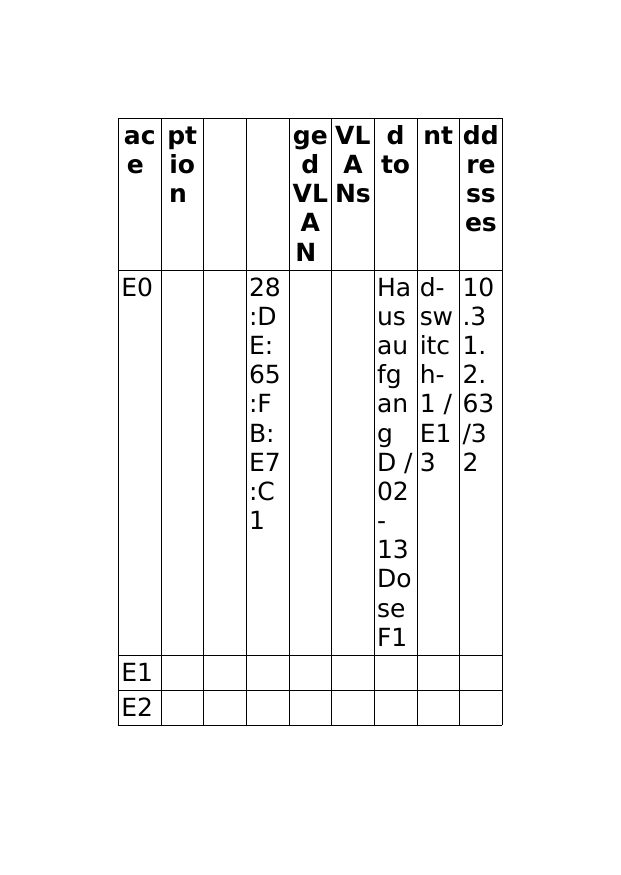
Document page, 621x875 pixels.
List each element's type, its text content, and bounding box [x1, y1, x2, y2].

table_header d to [375, 119, 417, 270]
table_cell [290, 691, 331, 725]
table_cell [418, 656, 459, 690]
table_cell E2 [119, 691, 161, 725]
table_cell [375, 656, 417, 690]
table_header VLANs [332, 119, 374, 270]
table_cell [375, 691, 417, 725]
table_header ddresses [460, 119, 502, 270]
table_cell E1 [119, 656, 161, 690]
table_cell [418, 691, 459, 725]
table_cell [332, 691, 374, 725]
table_cell Hausaufgang D / 02-13 Dose F1 [375, 271, 417, 655]
table_cell [332, 271, 374, 655]
table_cell [460, 691, 502, 725]
table_cell [162, 656, 203, 690]
table_header nt [418, 119, 459, 270]
table_header [247, 119, 289, 270]
table_cell [460, 656, 502, 690]
table_cell [290, 271, 331, 655]
table_cell [162, 691, 203, 725]
table_cell [290, 656, 331, 690]
table_cell [247, 656, 289, 690]
table_cell [247, 691, 289, 725]
table_header ace [119, 119, 161, 270]
table_cell 10.31.2.63/32 [460, 271, 502, 655]
table_cell [204, 271, 246, 655]
table_cell [332, 656, 374, 690]
table_cell [204, 656, 246, 690]
table_cell [204, 691, 246, 725]
table_cell E0 [119, 271, 161, 655]
table_cell 28:DE:65:FB:E7:C1 [247, 271, 289, 655]
table_cell [162, 271, 203, 655]
table_header ption [162, 119, 203, 270]
table_cell d-switch-1 / E13 [418, 271, 459, 655]
table_header [204, 119, 246, 270]
table_header ged VLAN [290, 119, 331, 270]
